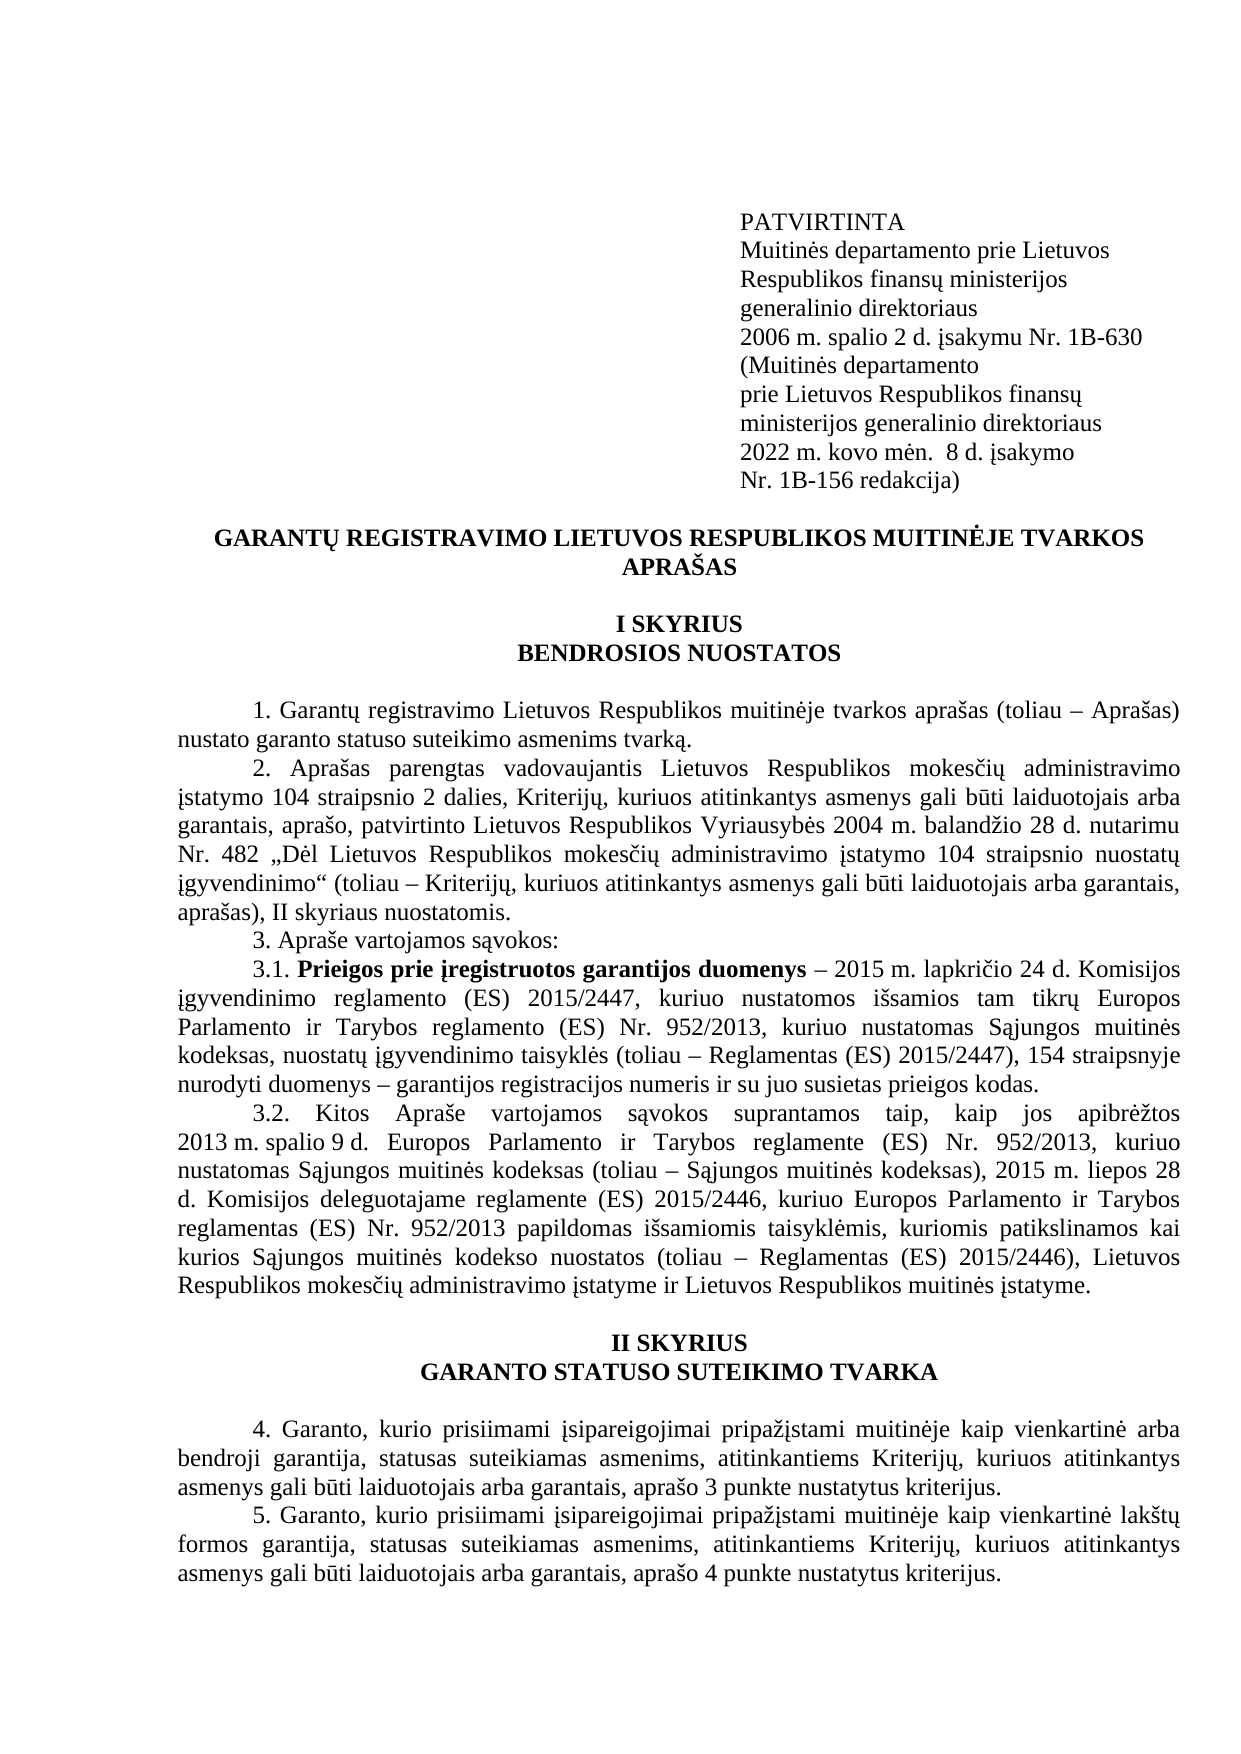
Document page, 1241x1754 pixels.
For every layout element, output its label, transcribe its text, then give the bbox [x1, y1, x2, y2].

text II SKYRIUS [177, 1328, 1181, 1357]
text 3.2. Kitos Apraše vartojamos sąvokos suprantamos taip, kaip jos apibrėžtos 2013 m. spalio 9 d. Europos Parlamento ir Tarybos reglamente (ES) Nr. 952/2013, kuriuo nustatomas Sąjungos muitinės kodeksas (toliau – Sąjungos muitinės kodeksas), 2015 m. liepos 28 d. Komisijos deleguotajame reglamente (ES) 2015/2446, kuriuo Europos Parlamento ir Tarybos reglamentas (ES) Nr. 952/2013 papildomas išsamiomis taisyklėmis, kuriomis patikslinamos kai kurios Sąjungos muitinės kodekso nuostatos (toliau – Reglamentas (ES) 2015/2446), Lietuvos Respublikos mokesčių administravimo įstatyme ir Lietuvos Respublikos muitinės įstatyme. [177, 1098, 1181, 1299]
text 4. Garanto, kurio prisiimami įsipareigojimai pripažįstami muitinėje kaip vienkartinė arba bendroji garantija, statusas suteikiamas asmenims, atitinkantiems Kriterijų, kuriuos atitinkantys asmenys gali būti laiduotojais arba garantais, aprašo 3 punkte nustatytus kriterijus. [177, 1414, 1181, 1500]
text ministerijos generalinio direktoriaus [740, 408, 1181, 437]
text 3.1. Prieigos prie įregistruotos garantijos duomenys – 2015 m. lapkričio 24 d. Komisijos įgyvendinimo reglamento (ES) 2015/2447, kuriuo nustatomos išsamios tam tikrų Europos Parlamento ir Tarybos reglamento (ES) Nr. 952/2013, kuriuo nustatomas Sąjungos muitinės kodeksas, nuostatų įgyvendinimo taisyklės (toliau – Reglamentas (ES) 2015/2447), 154 straipsnyje nurodyti duomenys – garantijos registracijos numeris ir su juo susietas prieigos kodas. [177, 954, 1181, 1098]
text Muitinės departamento prie Lietuvos [740, 235, 1181, 264]
text (Muitinės departamento [740, 350, 1181, 379]
text 2006 m. spalio 2 d. įsakymu Nr. 1B-630 [740, 322, 1181, 350]
text prie Lietuvos Respublikos finansų [740, 379, 1181, 408]
text 2022 m. kovo mėn. 8 d. įsakymo [740, 437, 1181, 465]
text GARANTŲ REGISTRAVIMO LIETUVOS RESPUBLIKOS MUITINĖJE TVARKOS APRAŠAS [177, 523, 1181, 580]
text 5. Garanto, kurio prisiimami įsipareigojimai pripažįstami muitinėje kaip vienkartinė lakštų formos garantija, statusas suteikiamas asmenims, atitinkantiems Kriterijų, kuriuos atitinkantys asmenys gali būti laiduotojais arba garantais, aprašo 4 punkte nustatytus kriterijus. [177, 1500, 1181, 1587]
text 2. Aprašas parengtas vadovaujantis Lietuvos Respublikos mokesčių administravimo įstatymo 104 straipsnio 2 dalies, Kriterijų, kuriuos atitinkantys asmenys gali būti laiduotojais arba garantais, aprašo, patvirtinto Lietuvos Respublikos Vyriausybės 2004 m. balandžio 28 d. nutarimu Nr. 482 „Dėl Lietuvos Respublikos mokesčių administravimo įstatymo 104 straipsnio nuostatų įgyvendinimo“ (toliau – Kriterijų, kuriuos atitinkantys asmenys gali būti laiduotojais arba garantais, aprašas), II skyriaus nuostatomis. [177, 753, 1181, 925]
text Nr. 1B-156 redakcija) [740, 465, 1181, 494]
text 3. Apraše vartojamos sąvokos: [177, 925, 1181, 954]
text Respublikos finansų ministerijos [740, 264, 1181, 293]
text GARANTO STATUSO SUTEIKIMO TVARKA [177, 1357, 1181, 1385]
text PATVIRTINTA [740, 207, 1181, 235]
text BENDROSIOS NUOSTATOS [177, 638, 1181, 667]
text I SKYRIUS [177, 609, 1181, 638]
text 1. Garantų registravimo Lietuvos Respublikos muitinėje tvarkos aprašas (toliau – Aprašas) nustato garanto statuso suteikimo asmenims tvarką. [177, 695, 1181, 753]
text generalinio direktoriaus [740, 293, 1181, 322]
